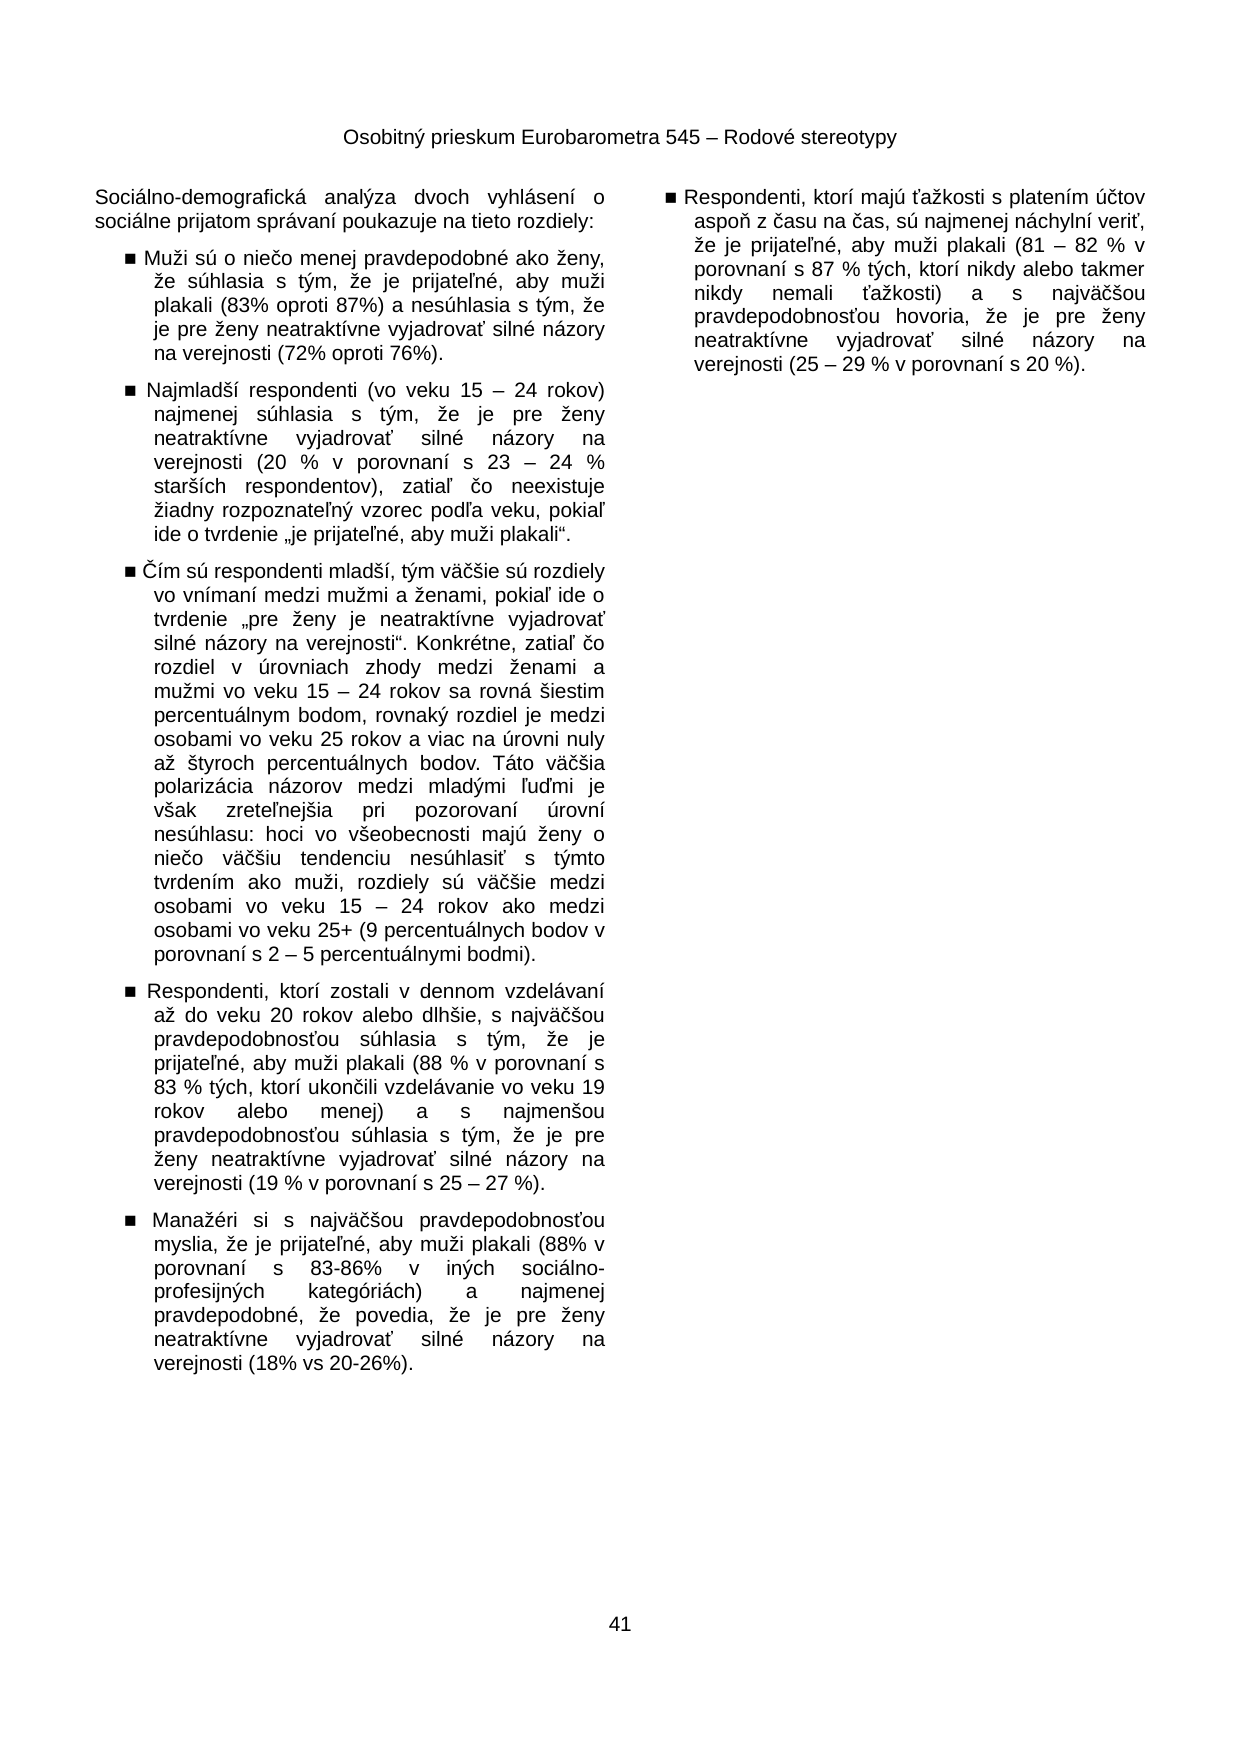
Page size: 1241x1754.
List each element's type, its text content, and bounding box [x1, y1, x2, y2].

text Sociálno-demografická analýza dvoch vyhlásení o sociálne prijatom správaní poukazuje na tieto rozdiely: [94, 184, 605, 232]
text ■ Manažéri si s najväčšou pravdepodobnosťou myslia, že je prijateľné, aby muži plakali (88% v porovnaní s 83-86% v iných sociálno-profesijných kategóriách) a najmenej pravdepodobné, že povedia, že je pre ženy neatraktívne vyjadrovať silné názory na verejnosti (18% vs 20-26%). [124, 1207, 605, 1375]
text ■ Respondenti, ktorí zostali v dennom vzdelávaní až do veku 20 rokov alebo dlhšie, s najväčšou pravdepodobnosťou súhlasia s tým, že je prijateľné, aby muži plakali (88 % v porovnaní s 83 % tých, ktorí ukončili vzdelávanie vo veku 19 rokov alebo menej) a s najmenšou pravdepodobnosťou súhlasia s tým, že je pre ženy neatraktívne vyjadrovať silné názory na verejnosti (19 % v porovnaní s 25 – 27 %). [124, 979, 605, 1194]
text ■ Respondenti, ktorí majú ťažkosti s platením účtov aspoň z času na čas, sú najmenej náchylní veriť, že je prijateľné, aby muži plakali (81 – 82 % v porovnaní s 87 % tých, ktorí nikdy alebo takmer nikdy nemali ťažkosti) a s najväčšou pravdepodobnosťou hovoria, že je pre ženy neatraktívne vyjadrovať silné názory na verejnosti (25 – 29 % v porovnaní s 20 %). [664, 184, 1146, 376]
text ■ Muži sú o niečo menej pravdepodobné ako ženy, že súhlasia s tým, že je prijateľné, aby muži plakali (83% oproti 87%) a nesúhlasia s tým, že je pre ženy neatraktívne vyjadrovať silné názory na verejnosti (72% oproti 76%). [124, 245, 605, 365]
text ■ Najmladší respondenti (vo veku 15 – 24 rokov) najmenej súhlasia s tým, že je pre ženy neatraktívne vyjadrovať silné názory na verejnosti (20 % v porovnaní s 23 – 24 % starších respondentov), zatiaľ čo neexistuje žiadny rozpoznateľný vzorec podľa veku, pokiaľ ide o tvrdenie „je prijateľné, aby muži plakali“. [124, 378, 605, 546]
text ■ Čím sú respondenti mladší, tým väčšie sú rozdiely vo vnímaní medzi mužmi a ženami, pokiaľ ide o tvrdenie „pre ženy je neatraktívne vyjadrovať silné názory na verejnosti“. Konkrétne, zatiaľ čo rozdiel v úrovniach zhody medzi ženami a mužmi vo veku 15 – 24 rokov sa rovná šiestim percentuálnym bodom, rovnaký rozdiel je medzi osobami vo veku 25 rokov a viac na úrovni nuly až štyroch percentuálnych bodov. Táto väčšia polarizácia názorov medzi mladými ľuďmi je však zreteľnejšia pri pozorovaní úrovní nesúhlasu: hoci vo všeobecnosti majú ženy o niečo väčšiu tendenciu nesúhlasiť s týmto tvrdením ako muži, rozdiely sú väčšie medzi osobami vo veku 15 – 24 rokov ako medzi osobami vo veku 25+ (9 percentuálnych bodov v porovnaní s 2 – 5 percentuálnymi bodmi). [124, 559, 605, 966]
